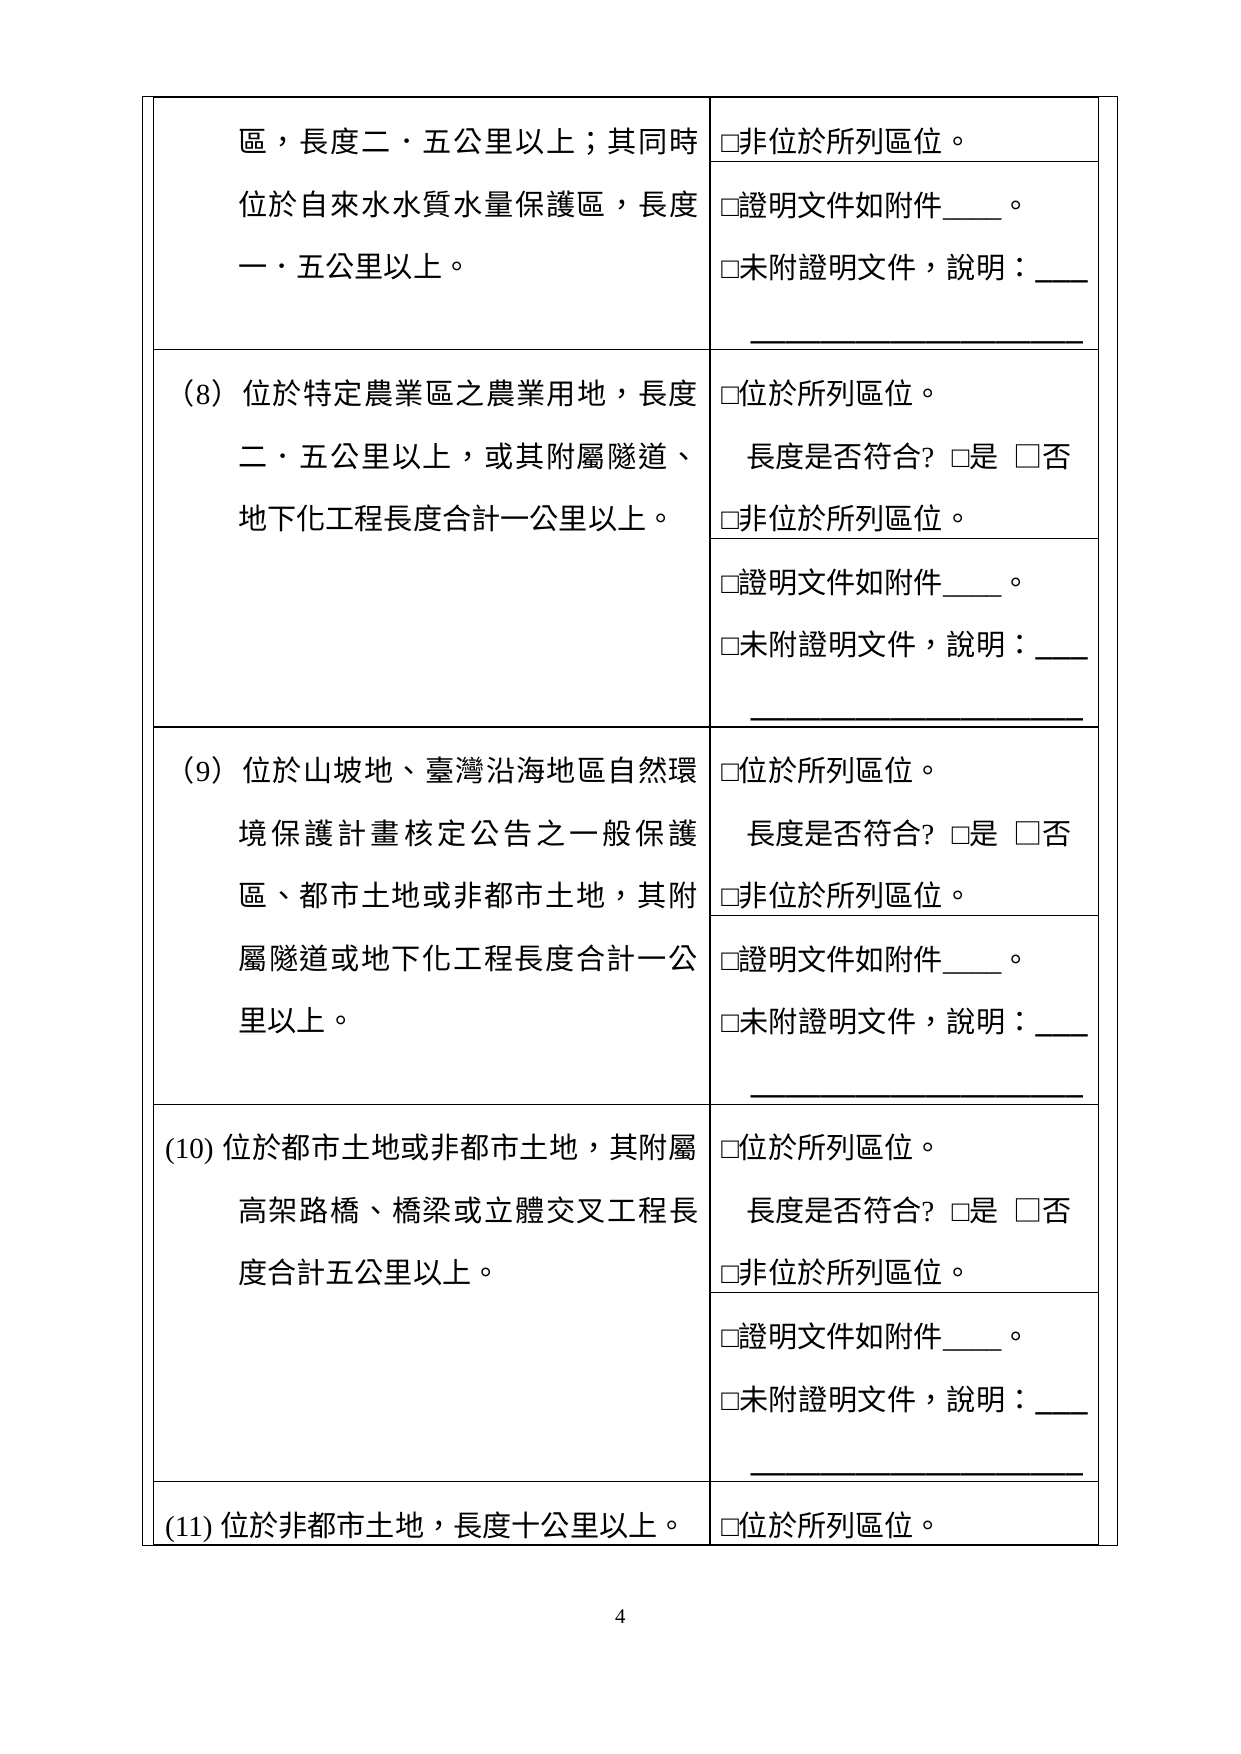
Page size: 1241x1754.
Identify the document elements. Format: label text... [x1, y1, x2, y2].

table_cell (11) 位於非都市土地，長度十公里以上。 [154, 1482, 709, 1544]
table_cell □位於所列區位。 長度是否符合? □是 □否 □非位於所列區位。 [711, 1105, 1098, 1292]
table_cell □位於所列區位。 長度是否符合? □是 □否 □非位於所列區位。 [711, 728, 1098, 915]
table_cell （9）位於山坡地、臺灣沿海地區自然環境保護計畫核定公告之一般保護區、都市土地或非都市土地，其附屬隧道或地下化工程長度合計一公里以上。 [154, 728, 709, 1103]
table_cell □位於所列區位。 長度是否符合? □是 □否 □非位於所列區位。 [711, 350, 1098, 538]
table_cell [1099, 97, 1117, 1545]
table_cell （8）位於特定農業區之農業用地，長度二．五公里以上，或其附屬隧道、地下化工程長度合計一公里以上。 [154, 350, 709, 726]
table_cell □非位於所列區位。 [711, 98, 1098, 161]
table_cell (10) 位於都市土地或非都市土地，其附屬高架路橋、橋梁或立體交叉工程長度合計五公里以上。 [154, 1105, 709, 1481]
table_cell [143, 97, 153, 1545]
table_cell □證明文件如附件____。 □未附證明文件，說明：______________________ [711, 916, 1098, 1103]
table_cell □證明文件如附件____。 □未附證明文件，說明：______________________ [711, 162, 1098, 349]
table_cell □位於所列區位。 [711, 1482, 1098, 1544]
table_cell □證明文件如附件____。 □未附證明文件，說明：______________________ [711, 1293, 1098, 1481]
table_cell 區，長度二．五公里以上；其同時位於自來水水質水量保護區，長度一．五公里以上。 [154, 98, 709, 349]
table_cell □證明文件如附件____。 □未附證明文件，說明：______________________ [711, 539, 1098, 726]
